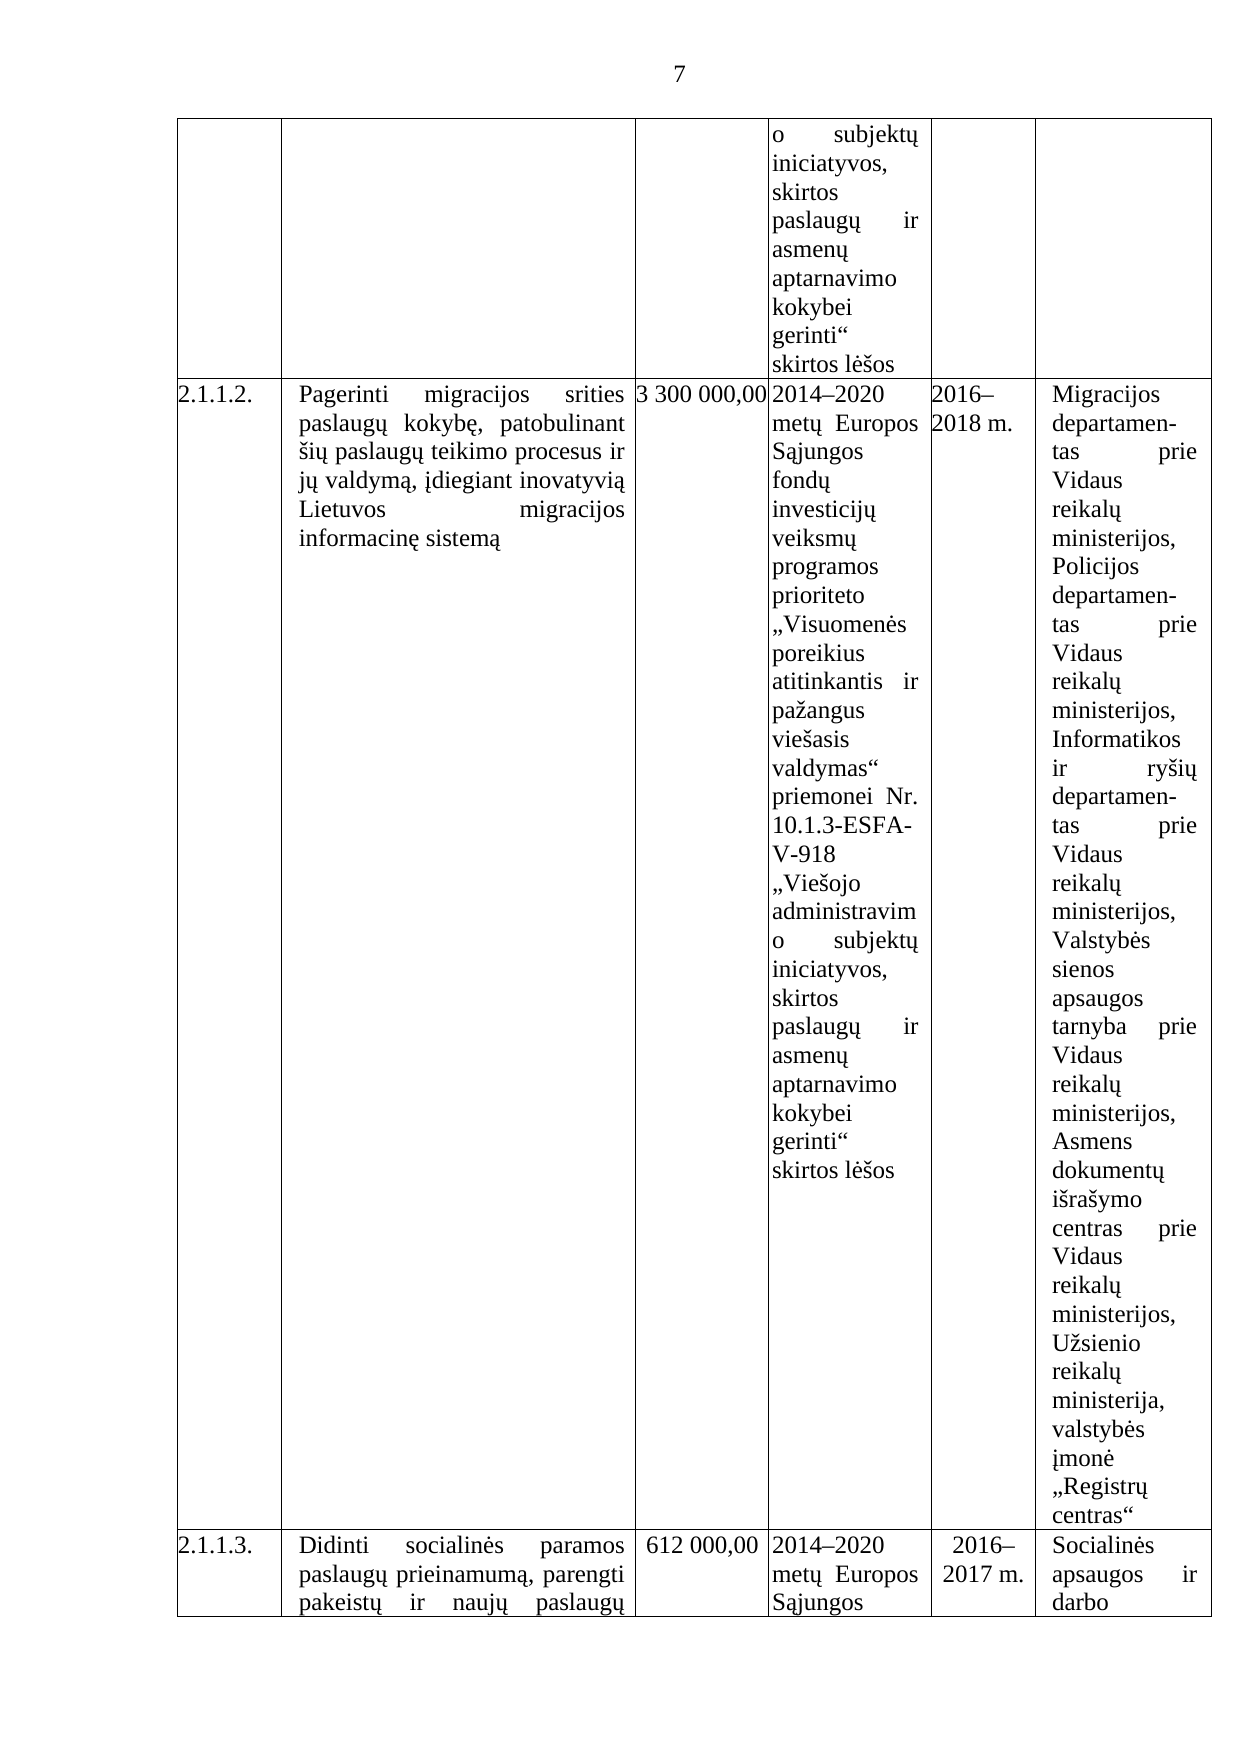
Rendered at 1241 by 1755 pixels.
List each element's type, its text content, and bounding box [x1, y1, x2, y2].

table_cell 2016–2018 m. [932, 379, 1035, 1529]
table_cell 612 000,00 [636, 1530, 768, 1616]
table_cell o subjektų iniciatyvos, skirtos paslaugų ir asmenų aptarnavimo kokybei gerinti“ skirtos lėšos [769, 119, 931, 378]
table_cell [1036, 119, 1211, 378]
table_cell Didinti socialinės paramos paslaugų prieinamumą, parengti pakeistų ir naujų paslaugų [282, 1530, 635, 1616]
table_cell [636, 119, 768, 378]
table_cell 2014–2020 metų Europos Sąjungos fondų investicijų veiksmų programos prioriteto „Visuomenės poreikius atitinkantis ir pažangus viešasis valdymas“ priemonei Nr. 10.1.3-ESFA-V-918 „Viešojo administravimo subjektų iniciatyvos, skirtos paslaugų ir asmenų aptarnavimo kokybei gerinti“ skirtos lėšos [769, 379, 931, 1529]
table_cell 2016–2017 m. [932, 1530, 1035, 1616]
table_cell Pagerinti migracijos srities paslaugų kokybę, patobulinant šių paslaugų teikimo procesus ir jų valdymą, įdiegiant inovatyvią Lietuvos migracijos informacinę sistemą [282, 379, 635, 1529]
table_cell 2014–2020 metų Europos Sąjungos [769, 1530, 931, 1616]
table_cell 2.1.1.2. [178, 379, 281, 1529]
table_cell 3 300 000,00 [636, 379, 768, 1529]
table_cell [282, 119, 635, 378]
table_cell [178, 119, 281, 378]
table_cell Migracijos departamen-tas prie Vidaus reikalų ministerijos, Policijos departamen-tas prie Vidaus reikalų ministerijos, Informatikos ir ryšių departamen-tas prie Vidaus reikalų ministerijos, Valstybės sienos apsaugos tarnyba prie Vidaus reikalų ministerijos, Asmens dokumentų išrašymo centras prie Vidaus reikalų ministerijos, Užsienio reikalų ministerija, valstybės įmonė „Registrų centras“ [1036, 379, 1211, 1529]
table_cell 2.1.1.3. [178, 1530, 281, 1616]
table_cell [932, 119, 1035, 378]
table_cell Socialinės apsaugos ir darbo [1036, 1530, 1211, 1616]
